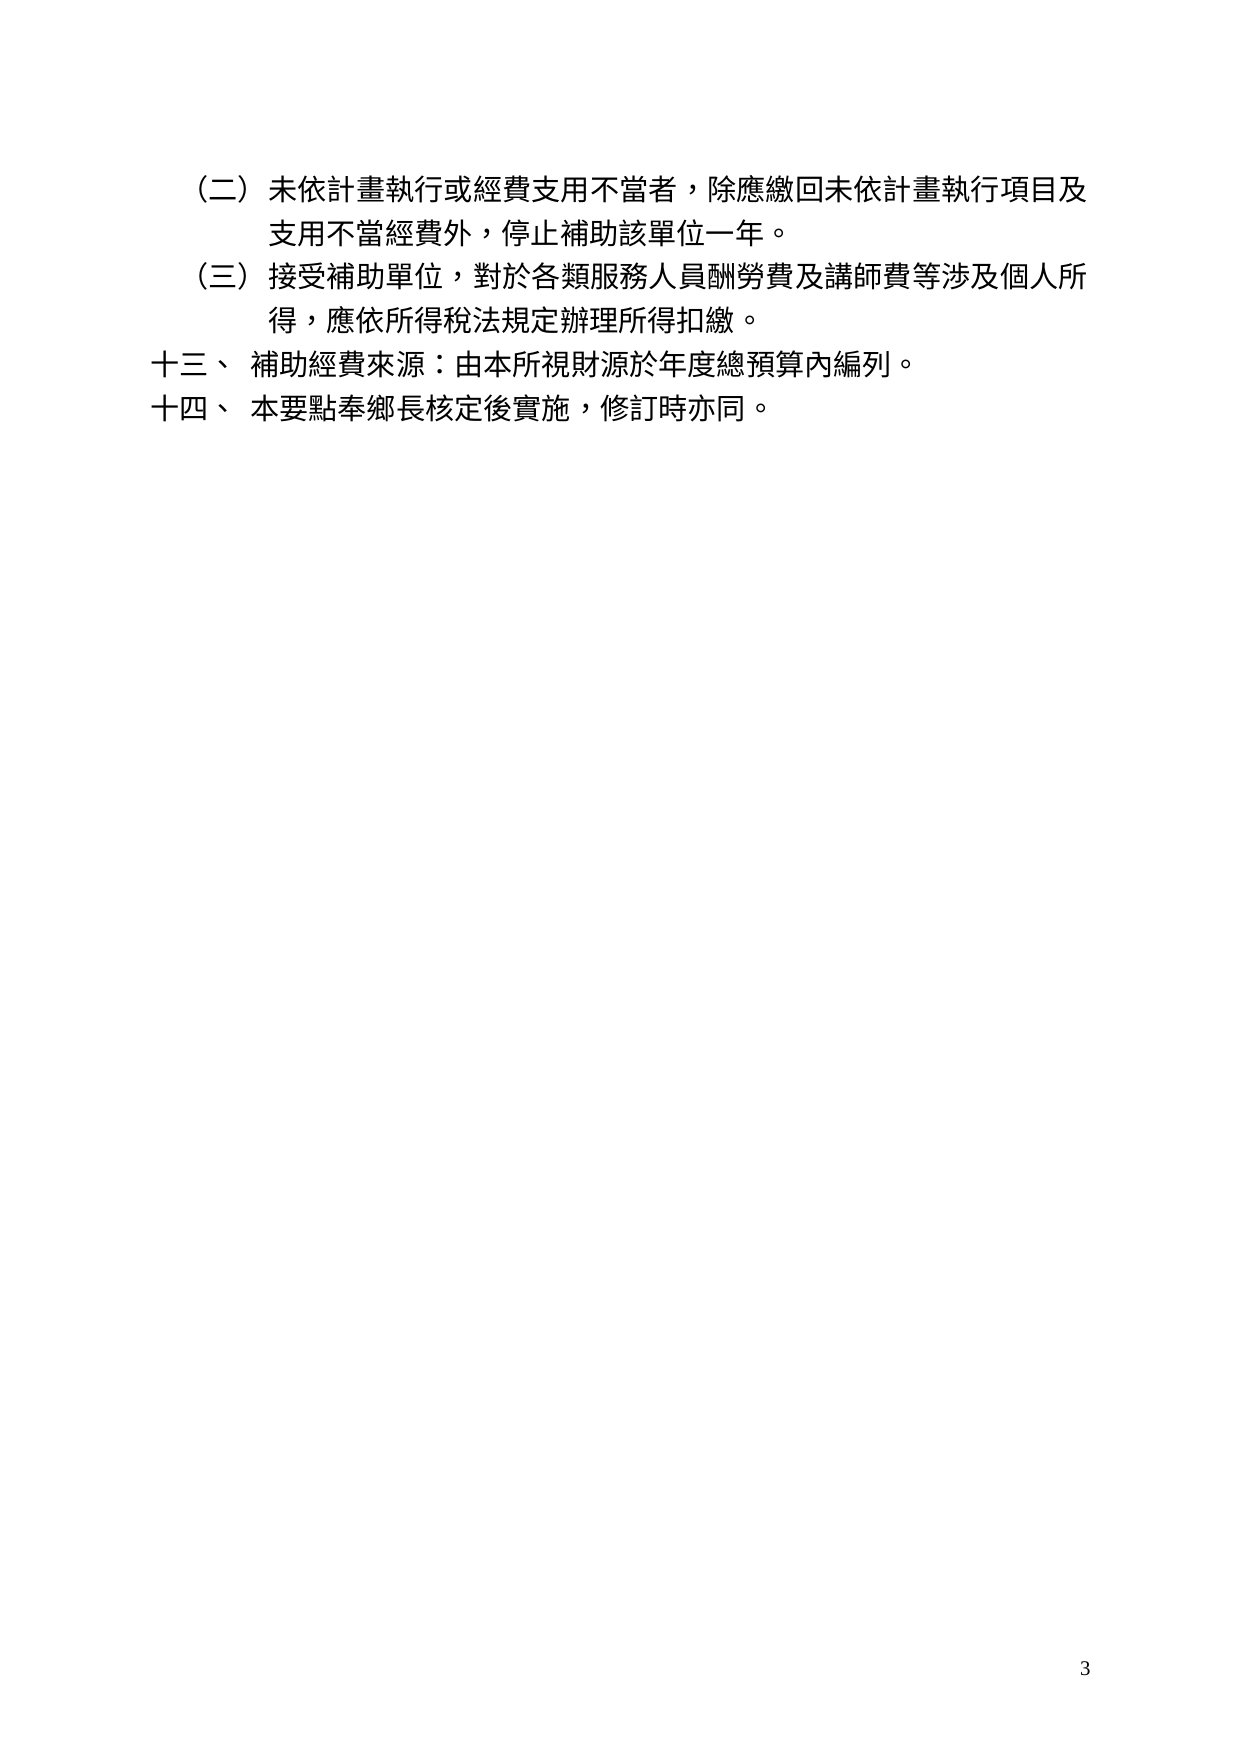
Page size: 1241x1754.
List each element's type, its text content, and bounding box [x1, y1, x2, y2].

list 接受補助單位，對於各類服務人員酬勞費及講師費等渉及個人所得，應依所得稅法規定辦理所得扣繳。 [179, 253, 1090, 340]
list 本要點奉鄉長核定後實施，修訂時亦同。 [150, 384, 1090, 428]
list 未依計畫執行或經費支用不當者，除應繳回未依計畫執行項目及支用不當經費外，停止補助該單位一年。 [179, 165, 1090, 253]
list 補助經費來源：由本所視財源於年度總預算內編列。 [150, 340, 1090, 384]
